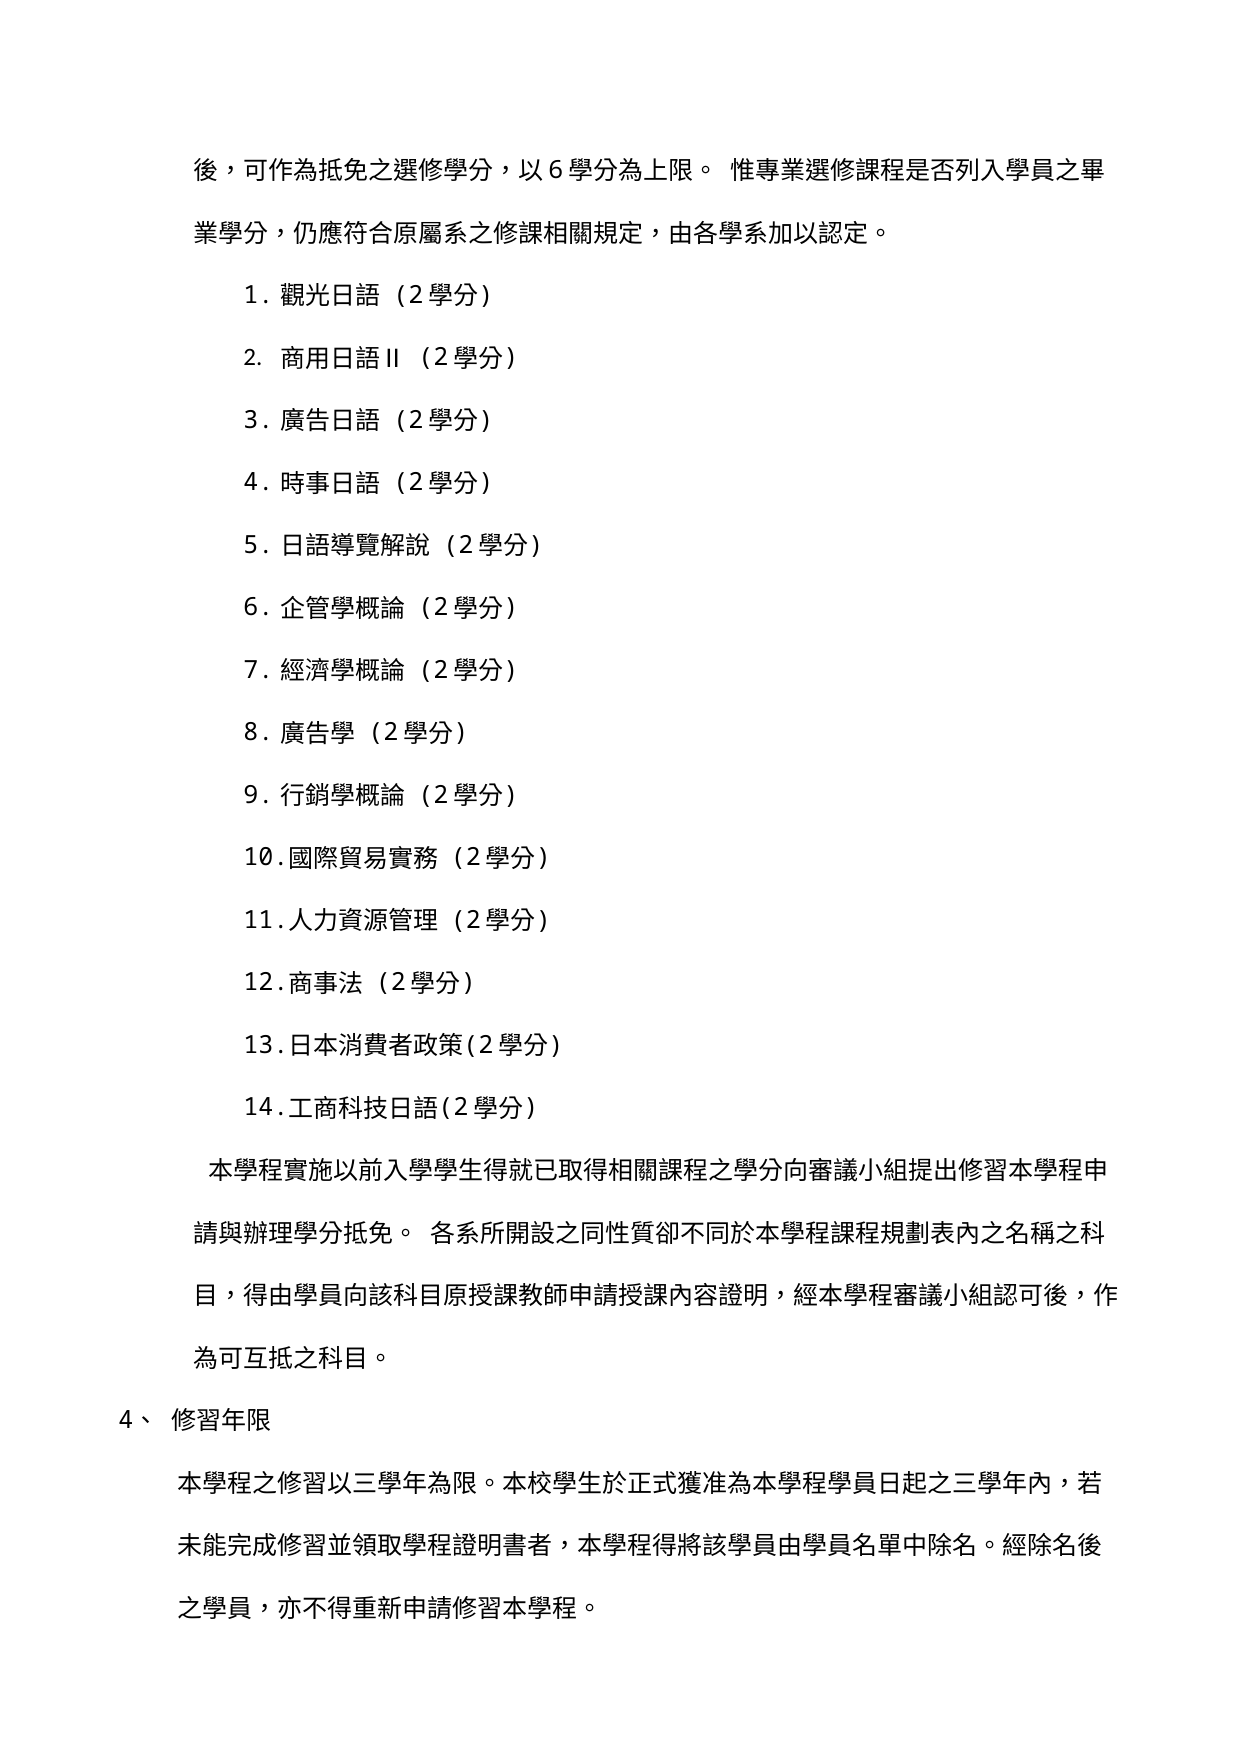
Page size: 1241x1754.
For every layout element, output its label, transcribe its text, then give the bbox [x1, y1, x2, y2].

list 廣告學 (2學分) [243, 689, 1122, 752]
list 日本消費者政策(2學分) [243, 1002, 1122, 1064]
list 時事日語 (2學分) [243, 439, 1122, 502]
list 國際貿易實務 (2學分) [243, 814, 1122, 877]
list 廣告日語 (2學分) [243, 377, 1122, 439]
list 工商科技日語(2學分) [243, 1064, 1122, 1127]
list 日語導覽解說 (2學分) [243, 502, 1122, 564]
list 商事法 (2學分) [243, 939, 1122, 1002]
text 本學程實施以前入學學生得就已取得相關課程之學分向審議小組提出修習本學程申請與辦理學分抵免。 各系所開設之同性質卻不同於本學程課程規劃表內之名稱之科目，得由學員向該科目原授課教師申請授課內容證明，經本學程審議小組認可後，作為可互抵之科目。 [118, 1127, 1122, 1377]
list 修習年限 [118, 1377, 1122, 1439]
list 行銷學概論 (2學分) [243, 752, 1122, 814]
list 經濟學概論 (2學分) [243, 627, 1122, 689]
text 後，可作為抵免之選修學分，以6學分為上限。 惟專業選修課程是否列入學員之畢業學分，仍應符合原屬系之修課相關規定，由各學系加以認定。 [193, 127, 1122, 252]
list 商用日語Ⅱ (2學分) [243, 314, 1122, 377]
list 觀光日語 (2學分) [243, 252, 1122, 314]
list 人力資源管理 (2學分) [243, 877, 1122, 939]
list 企管學概論 (2學分) [243, 564, 1122, 627]
text 本學程之修習以三學年為限。本校學生於正式獲准為本學程學員日起之三學年內，若未能完成修習並領取學程證明書者，本學程得將該學員由學員名單中除名。經除名後之學員，亦不得重新申請修習本學程。 [177, 1439, 1122, 1627]
